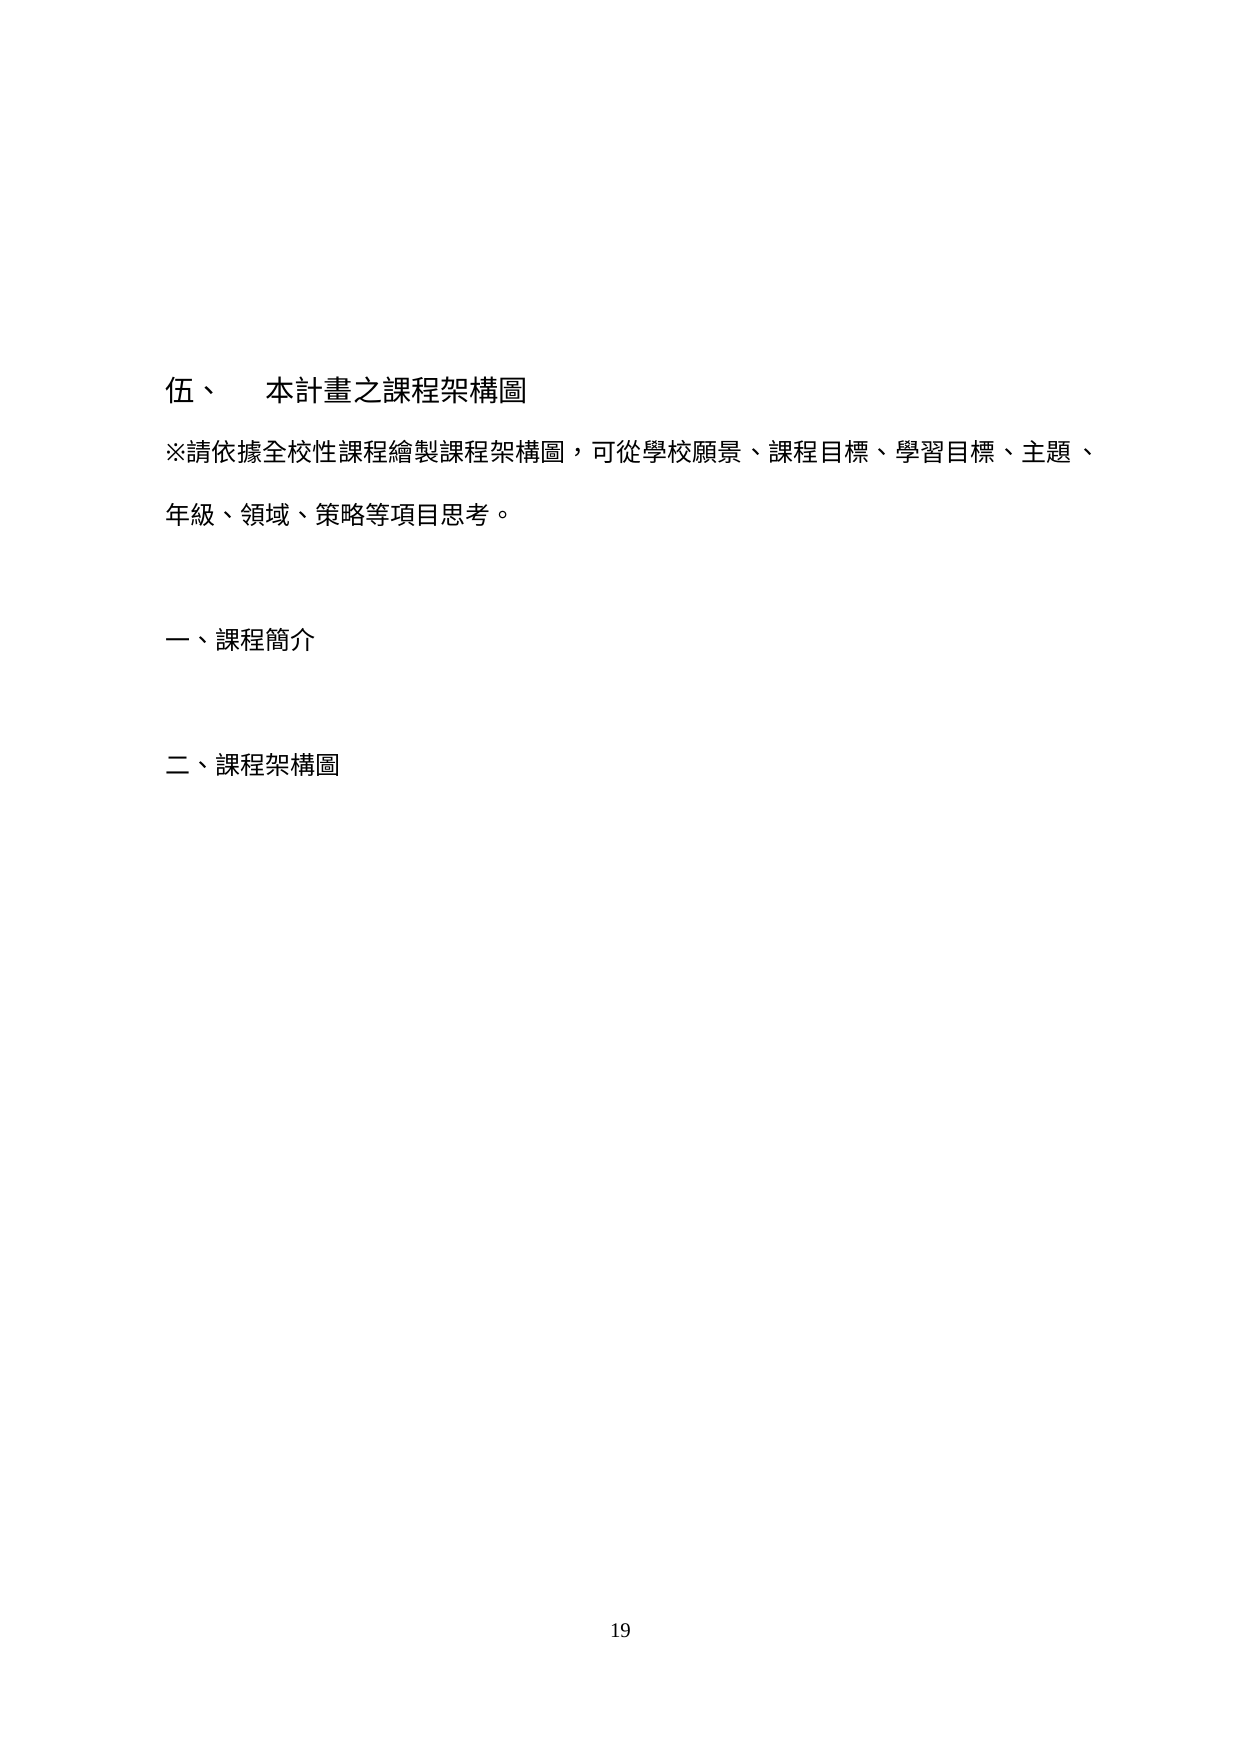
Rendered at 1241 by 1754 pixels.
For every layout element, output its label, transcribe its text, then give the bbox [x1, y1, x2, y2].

list 本計畫之課程架構圖 [165, 347, 1075, 409]
text 一、課程簡介 [165, 597, 1075, 659]
text ※請依據全校性課程繪製課程架構圖，可從學校願景、課程目標、學習目標、主題、年級、領域、策略等項目思考。 [165, 409, 1075, 534]
text 二、課程架構圖 [165, 722, 1075, 784]
